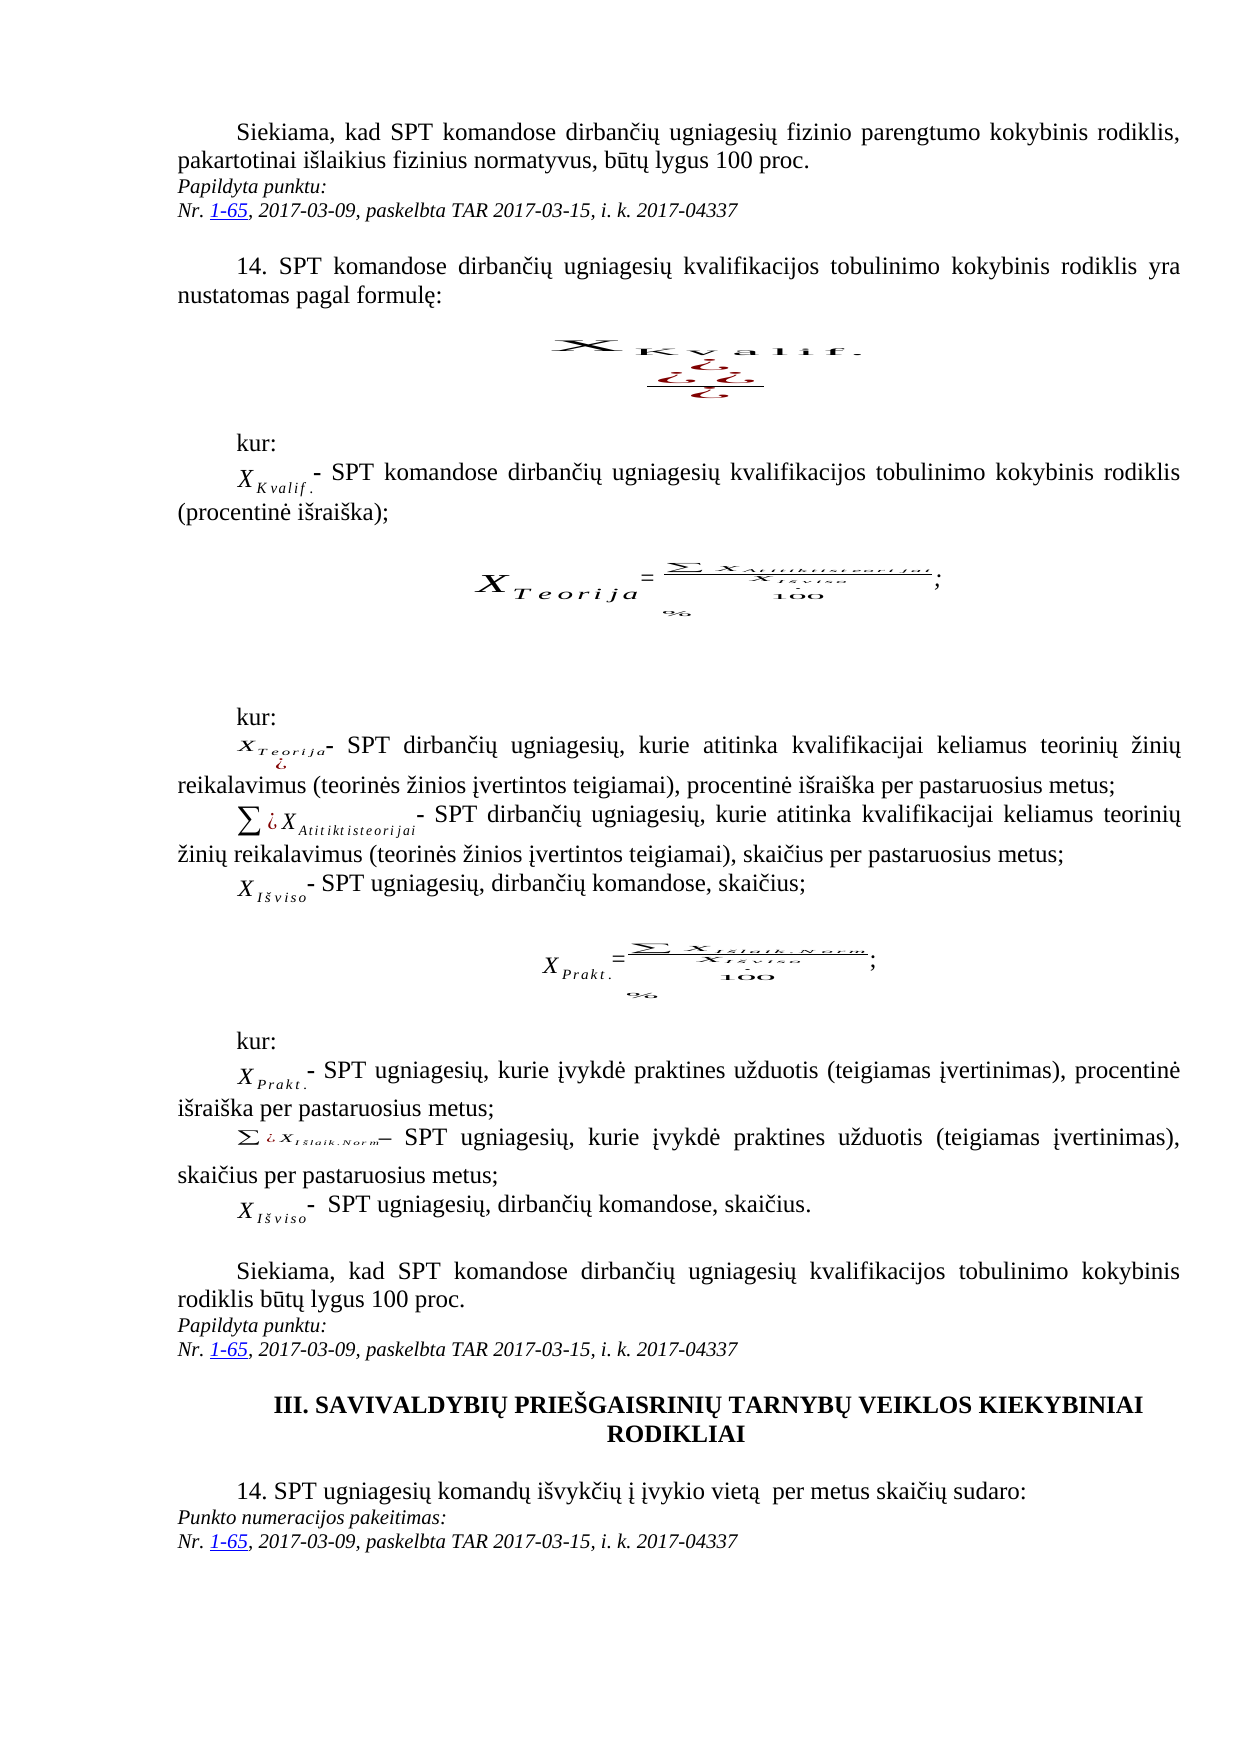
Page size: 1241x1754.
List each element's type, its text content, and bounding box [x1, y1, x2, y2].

text 14. SPT komandose dirbančių ugniagesių kvalifikacijos tobulinimo kokybinis rodiklis yra nustatomas pagal formulę: [177, 251, 1181, 308]
text = ; [177, 554, 1181, 618]
text - SPT ugniagesių, kurie įvykdė praktines užduotis (teigiamas įvertinimas), procentinė išraiška per pastaruosius metus; [177, 1055, 1181, 1122]
text kur: [177, 702, 1181, 731]
text 14. SPT ugniagesių komandų išvykčių į įvykio vietą per metus skaičių sudaro: [177, 1476, 1181, 1505]
text Siekiama, kad SPT komandose dirbančių ugniagesių fizinio parengtumo kokybinis rodiklis, pakartotinai išlaikius fizinius normatyvus, būtų lygus 100 proc. [177, 117, 1181, 174]
text Punkto numeracijos pakeitimas: [177, 1505, 1181, 1529]
text =; [177, 935, 1181, 1000]
text - SPT dirbančių ugniagesių, kurie atitinka kvalifikacijai keliamus teorinių žinių reikalavimus (teorinės žinios įvertintos teigiamai), procentinė išraiška per pastaruosius metus; [177, 731, 1181, 799]
text Papildyta punktu: [177, 1313, 1181, 1337]
text – SPT ugniagesių, kurie įvykdė praktines užduotis (teigiamas įvertinimas), skaičius per pastaruosius metus; [177, 1122, 1181, 1189]
text Nr. 1-65, 2017-03-09, paskelbta TAR 2017-03-15, i. k. 2017-04337 [177, 1529, 1181, 1553]
text - SPT ugniagesių, dirbančių komandose, skaičius. [177, 1189, 1181, 1227]
text - SPT ugniagesių, dirbančių komandose, skaičius; [177, 868, 1181, 906]
text - SPT dirbančių ugniagesių, kurie atitinka kvalifikacijai keliamus teorinių žinių reikalavimus (teorinės žinios įvertintos teigiamai), skaičius per pastaruosius metus; [177, 799, 1181, 868]
text Nr. 1-65, 2017-03-09, paskelbta TAR 2017-03-15, i. k. 2017-04337 [177, 1337, 1181, 1361]
text III. SAVIVALDYBIŲ PRIEŠGAISRINIŲ TARNYBŲ VEIKLOS KIEKYBINIAI RODIKLIAI [177, 1390, 1181, 1448]
text kur: [177, 428, 1181, 457]
text Papildyta punktu: [177, 174, 1181, 198]
text kur: [177, 1026, 1181, 1055]
text Siekiama, kad SPT komandose dirbančių ugniagesių kvalifikacijos tobulinimo kokybinis rodiklis būtų lygus 100 proc. [177, 1256, 1181, 1313]
text - SPT komandose dirbančių ugniagesių kvalifikacijos tobulinimo kokybinis rodiklis (procentinė išraiška); [177, 457, 1181, 526]
text Nr. 1-65, 2017-03-09, paskelbta TAR 2017-03-15, i. k. 2017-04337 [177, 198, 1181, 222]
